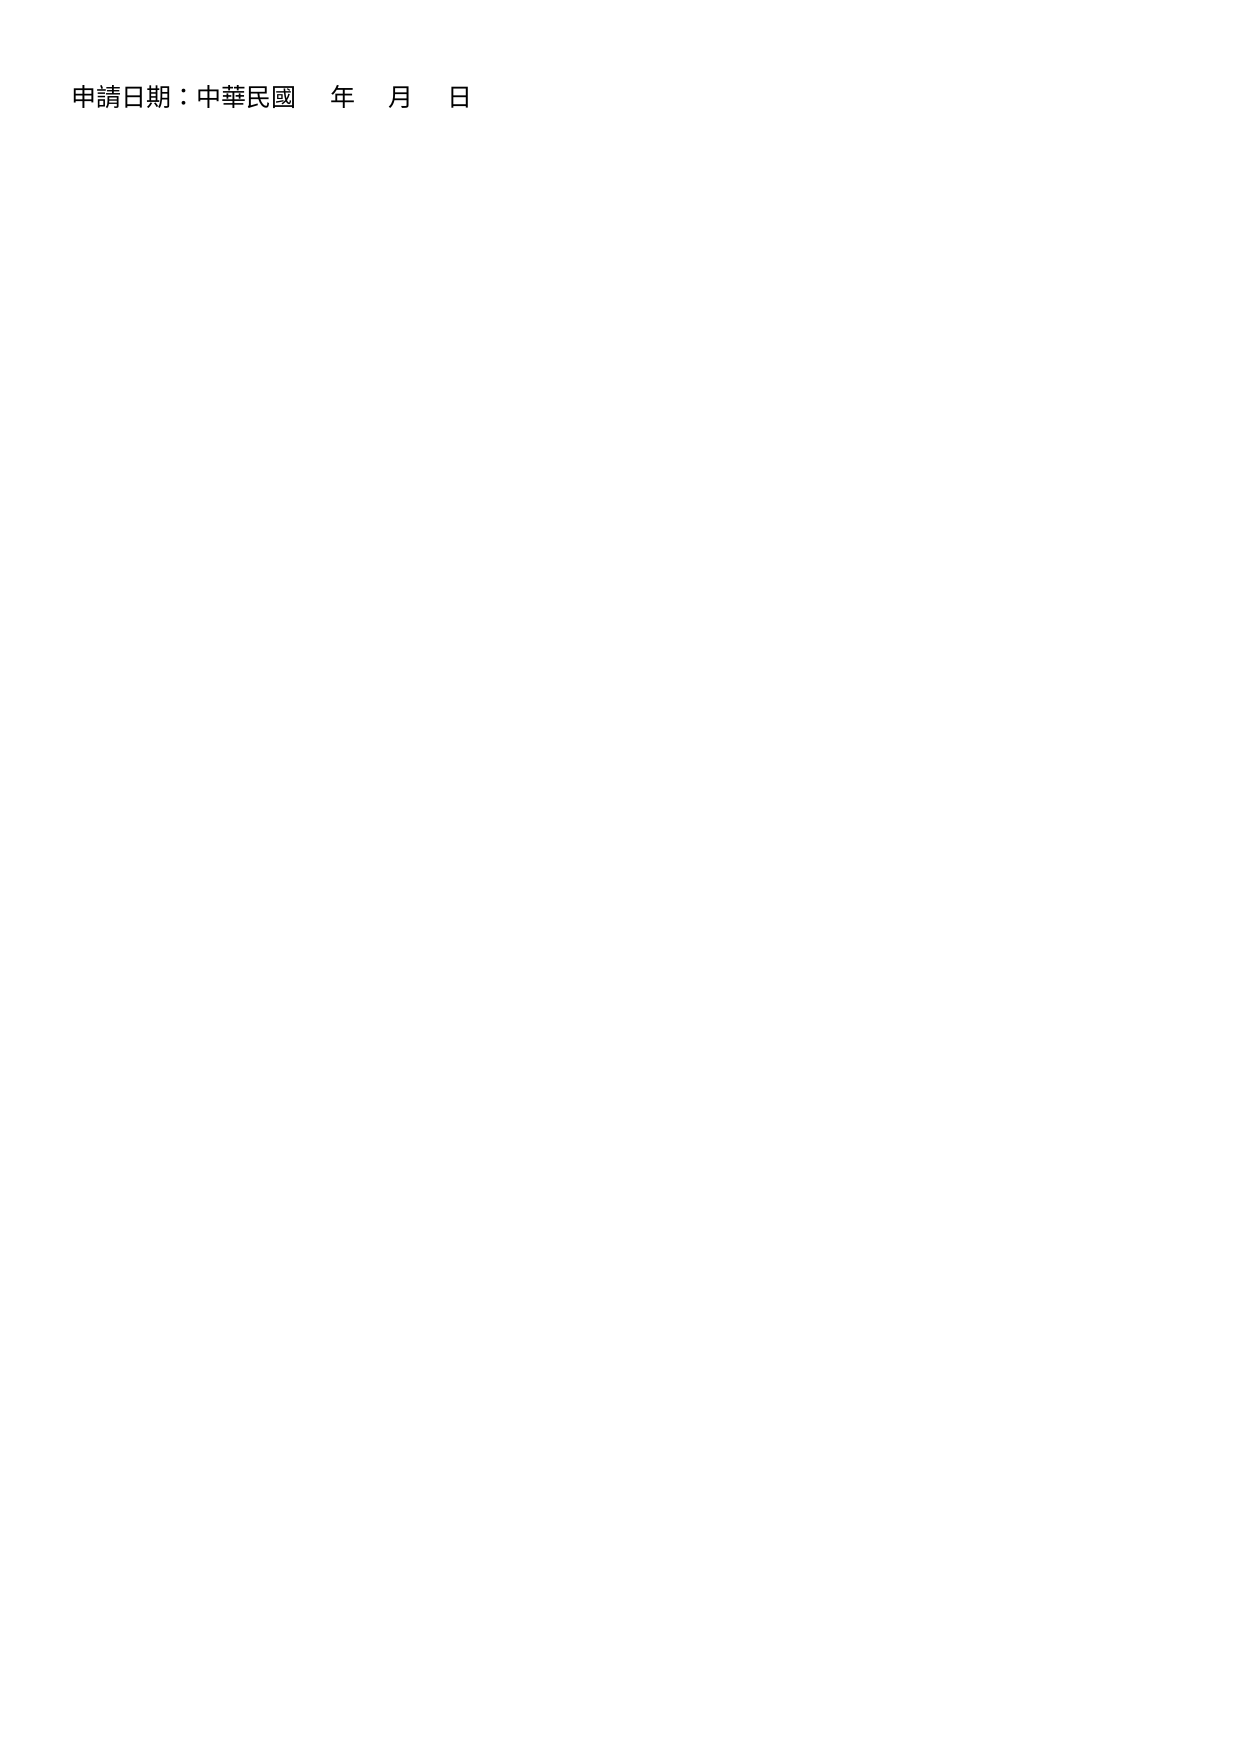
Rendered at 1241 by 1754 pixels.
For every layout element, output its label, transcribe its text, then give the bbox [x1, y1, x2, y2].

text 申請日期：中華民國 年 月 日 [59, 71, 1181, 108]
